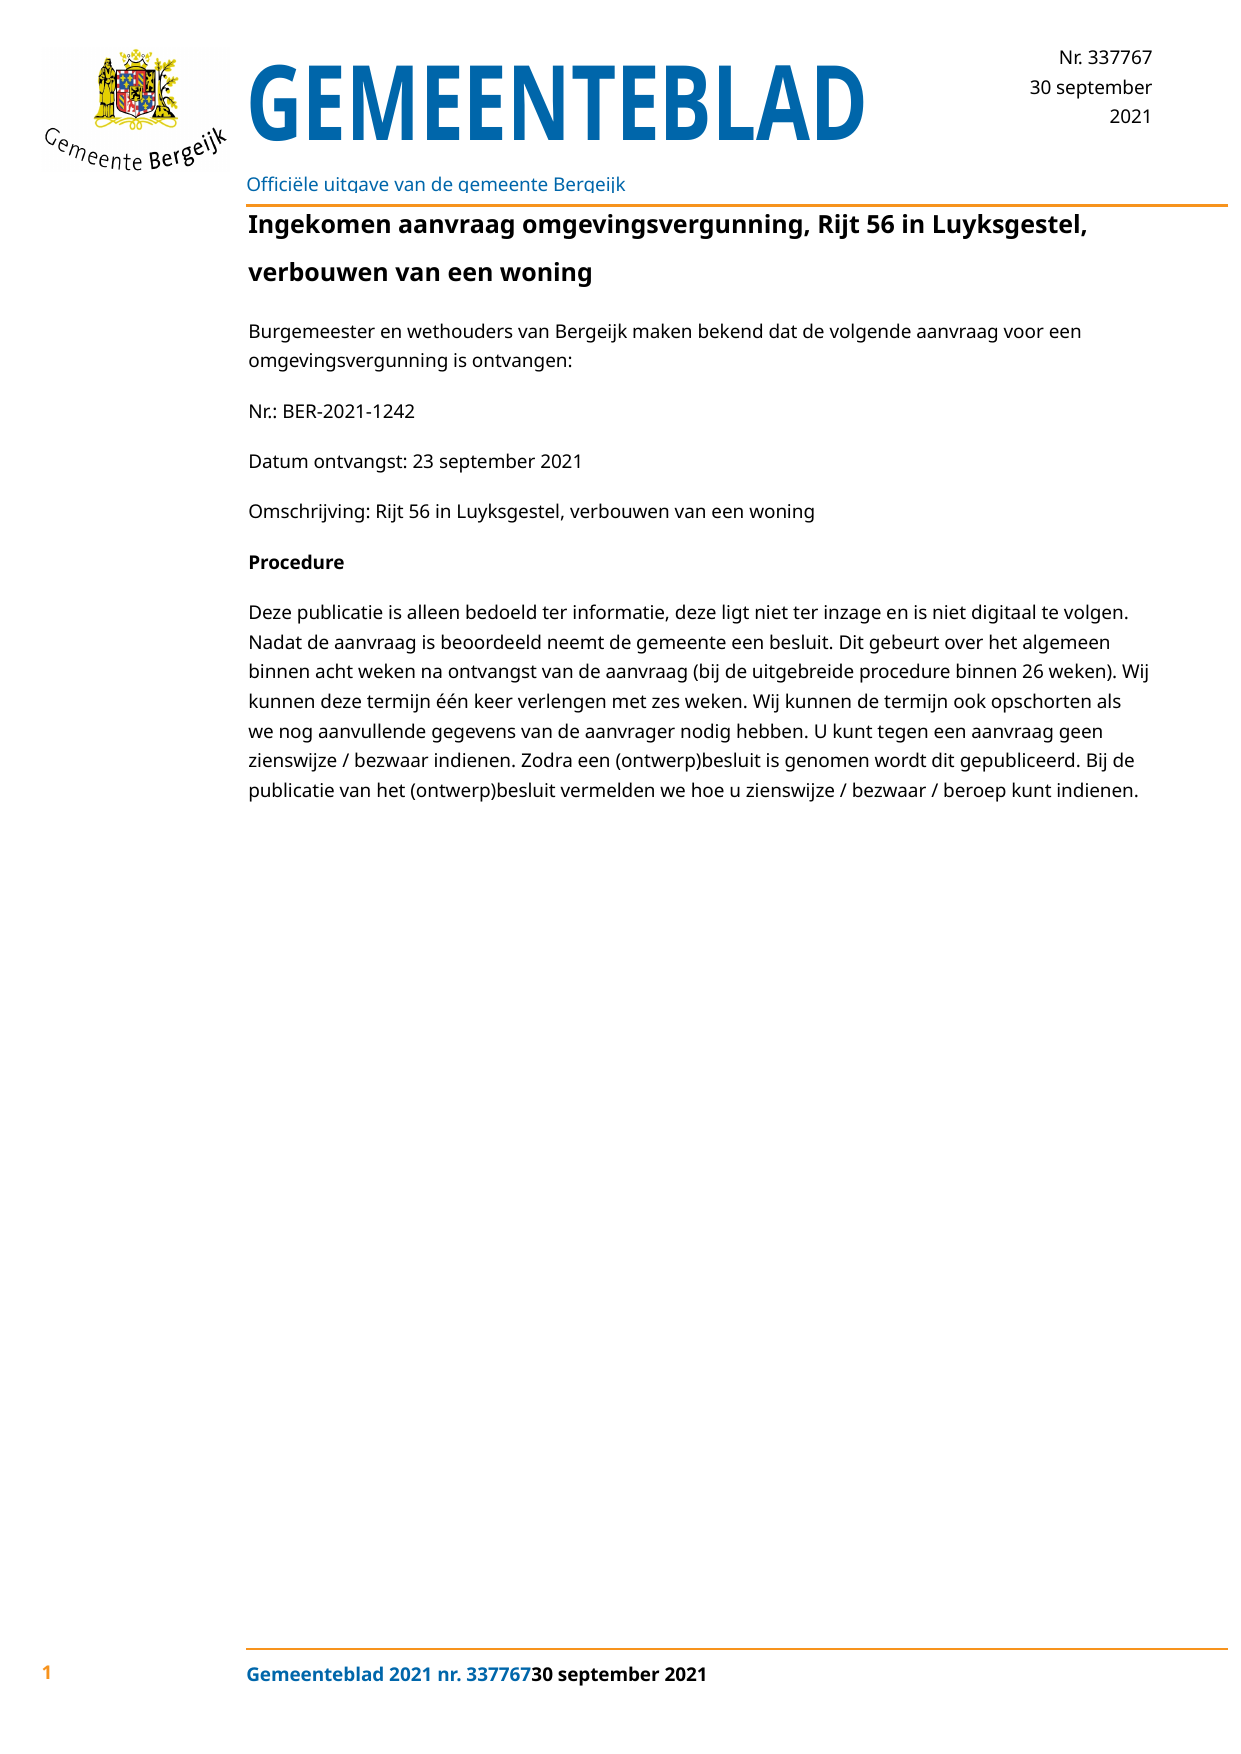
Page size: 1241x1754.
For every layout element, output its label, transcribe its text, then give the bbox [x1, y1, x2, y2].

text Burgemeester en wethouders van Bergeijk maken bekend dat de volgende aanvraag voor een omgevingsvergunning is ontvangen: [248, 318, 1152, 373]
text Deze publicatie is alleen bedoeld ter informatie, deze ligt niet ter inzage en is niet digitaal te volgen. Nadat de aanvraag is beoordeeld neemt de gemeente een besluit. Dit gebeurt over het algemeen binnen acht weken na ontvangst van de aanvraag (bij de uitgebreide procedure binnen 26 weken). Wij kunnen deze termijn één keer verlengen met zes weken. Wij kunnen de termijn ook opschorten als we nog aanvullende gegevens van de aanvrager nodig hebben. U kunt tegen een aanvraag geen zienswijze / bezwaar indienen. Zodra een (ontwerp)besluit is genomen wordt dit gepubliceerd. Bij de publicatie van het (ontwerp)besluit vermelden we hoe u zienswijze / bezwaar / beroep kunt indienen. [248, 599, 1152, 803]
text Procedure [248, 549, 1152, 575]
text Nr.: BER-2021-1242 [248, 398, 1152, 424]
text Omschrijving: Rijt 56 in Luyksgestel, verbouwen van een woning [248, 499, 1152, 524]
text Ingekomen aanvraag omgevingsvergunning, Rijt 56 in Luyksgestel, verbouwen van een woning [248, 207, 1152, 288]
text Datum ontvangst: 23 september 2021 [248, 448, 1152, 474]
picture [41, 47, 231, 172]
